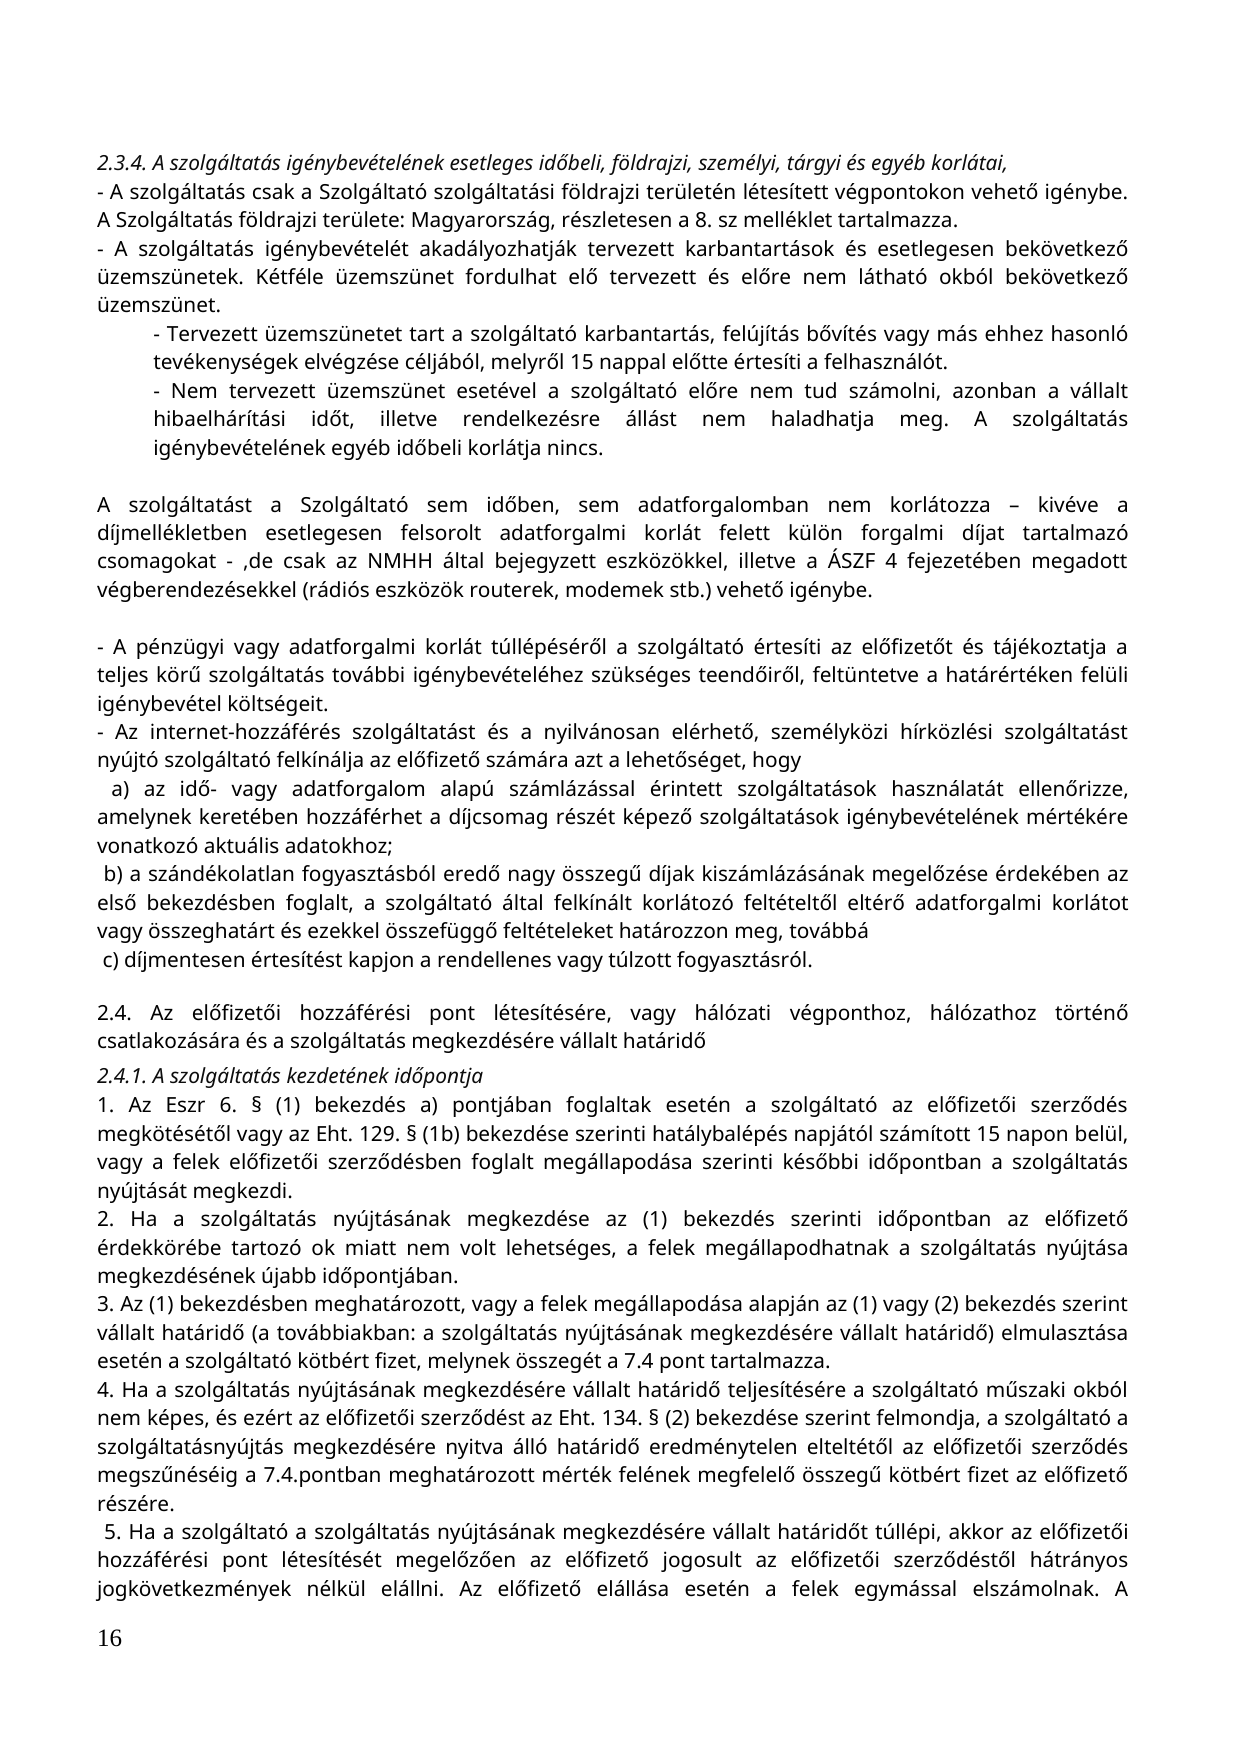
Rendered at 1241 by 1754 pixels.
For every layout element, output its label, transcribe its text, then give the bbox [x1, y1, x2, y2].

subtitle 2.4.1. A szolgáltatás kezdetének időpontja [97, 1061, 1130, 1090]
text c) díjmentesen értesítést kapjon a rendellenes vagy túlzott fogyasztásról. [97, 945, 1130, 973]
text a) az idő- vagy adatforgalom alapú számlázással érintett szolgáltatások használatát ellenőrizze, amelynek keretében hozzáférhet a díjcsomag részét képező szolgáltatások igénybevételének mértékére vonatkozó aktuális adatokhoz; [97, 774, 1130, 859]
subtitle 2.4. Az előfizetői hozzáférési pont létesítésére, vagy hálózati végponthoz, hálózathoz történő csatlakozására és a szolgáltatás megkezdésére vállalt határidő [97, 998, 1130, 1055]
text - Az internet-hozzáférés szolgáltatást és a nyilvánosan elérhető, személyközi hírközlési szolgáltatást nyújtó szolgáltató felkínálja az előfizető számára azt a lehetőséget, hogy [97, 717, 1130, 774]
text - A pénzügyi vagy adatforgalmi korlát túllépéséről a szolgáltató értesíti az előfizetőt és tájékoztatja a teljes körű szolgáltatás további igénybevételéhez szükséges teendőiről, feltüntetve a határértéken felüli igénybevétel költségeit. [97, 632, 1130, 717]
text - A szolgáltatás igénybevételét akadályozhatják tervezett karbantartások és esetlegesen bekövetkező üzemszünetek. Kétféle üzemszünet fordulhat elő tervezett és előre nem látható okból bekövetkező üzemszünet. [97, 234, 1130, 319]
text 2. Ha a szolgáltatás nyújtásának megkezdése az (1) bekezdés szerinti időpontban az előfizető érdekkörébe tartozó ok miatt nem volt lehetséges, a felek megállapodhatnak a szolgáltatás nyújtása megkezdésének újabb időpontjában. [97, 1204, 1130, 1289]
text - A szolgáltatás csak a Szolgáltató szolgáltatási földrajzi területén létesített végpontokon vehető igénybe. A Szolgáltatás földrajzi területe: Magyarország, részletesen a 8. sz melléklet tartalmazza. [97, 177, 1130, 234]
text - Nem tervezett üzemszünet esetével a szolgáltató előre nem tud számolni, azonban a vállalt hibaelhárítási időt, illetve rendelkezésre állást nem haladhatja meg. A szolgáltatás igénybevételének egyéb időbeli korlátja nincs. [153, 376, 1130, 461]
text A szolgáltatást a Szolgáltató sem időben, sem adatforgalomban nem korlátozza – kivéve a díjmellékletben esetlegesen felsorolt adatforgalmi korlát felett külön forgalmi díjat tartalmazó csomagokat - ,de csak az NMHH által bejegyzett eszközökkel, illetve a ÁSZF 4 fejezetében megadott végberendezésekkel (rádiós eszközök routerek, modemek stb.) vehető igénybe. [97, 490, 1130, 603]
text 1. Az Eszr 6. § (1) bekezdés a) pontjában foglaltak esetén a szolgáltató az előfizetői szerződés megkötésétől vagy az Eht. 129. § (1b) bekezdése szerinti hatálybalépés napjától számított 15 napon belül, vagy a felek előfizetői szerződésben foglalt megállapodása szerinti későbbi időpontban a szolgáltatás nyújtását megkezdi. [97, 1091, 1130, 1204]
text 5. Ha a szolgáltató a szolgáltatás nyújtásának megkezdésére vállalt határidőt túllépi, akkor az előfizetői hozzáférési pont létesítését megelőzően az előfizető jogosult az előfizetői szerződéstől hátrányos jogkövetkezmények nélkül elállni. Az előfizető elállása esetén a felek egymással elszámolnak. A [97, 1517, 1130, 1602]
text - Tervezett üzemszünetet tart a szolgáltató karbantartás, felújítás bővítés vagy más ehhez hasonló tevékenységek elvégzése céljából, melyről 15 nappal előtte értesíti a felhasználót. [153, 319, 1130, 376]
text 3. Az (1) bekezdésben meghatározott, vagy a felek megállapodása alapján az (1) vagy (2) bekezdés szerint vállalt határidő (a továbbiakban: a szolgáltatás nyújtásának megkezdésére vállalt határidő) elmulasztása esetén a szolgáltató kötbért fizet, melynek összegét a 7.4 pont tartalmazza. [97, 1289, 1130, 1375]
text 4. Ha a szolgáltatás nyújtásának megkezdésére vállalt határidő teljesítésére a szolgáltató műszaki okból nem képes, és ezért az előfizetői szerződést az Eht. 134. § (2) bekezdése szerint felmondja, a szolgáltató a szolgáltatásnyújtás megkezdésére nyitva álló határidő eredménytelen elteltétől az előfizetői szerződés megszűnéséig a 7.4.pontban meghatározott mérték felének megfelelő összegű kötbért fizet az előfizető részére. [97, 1375, 1130, 1517]
text b) a szándékolatlan fogyasztásból eredő nagy összegű díjak kiszámlázásának megelőzése érdekében az első bekezdésben foglalt, a szolgáltató által felkínált korlátozó feltételtől eltérő adatforgalmi korlátot vagy összeghatárt és ezekkel összefüggő feltételeket határozzon meg, továbbá [97, 859, 1130, 945]
subtitle 2.3.4. A szolgáltatás igénybevételének esetleges időbeli, földrajzi, személyi, tárgyi és egyéb korlátai, [97, 148, 1130, 176]
